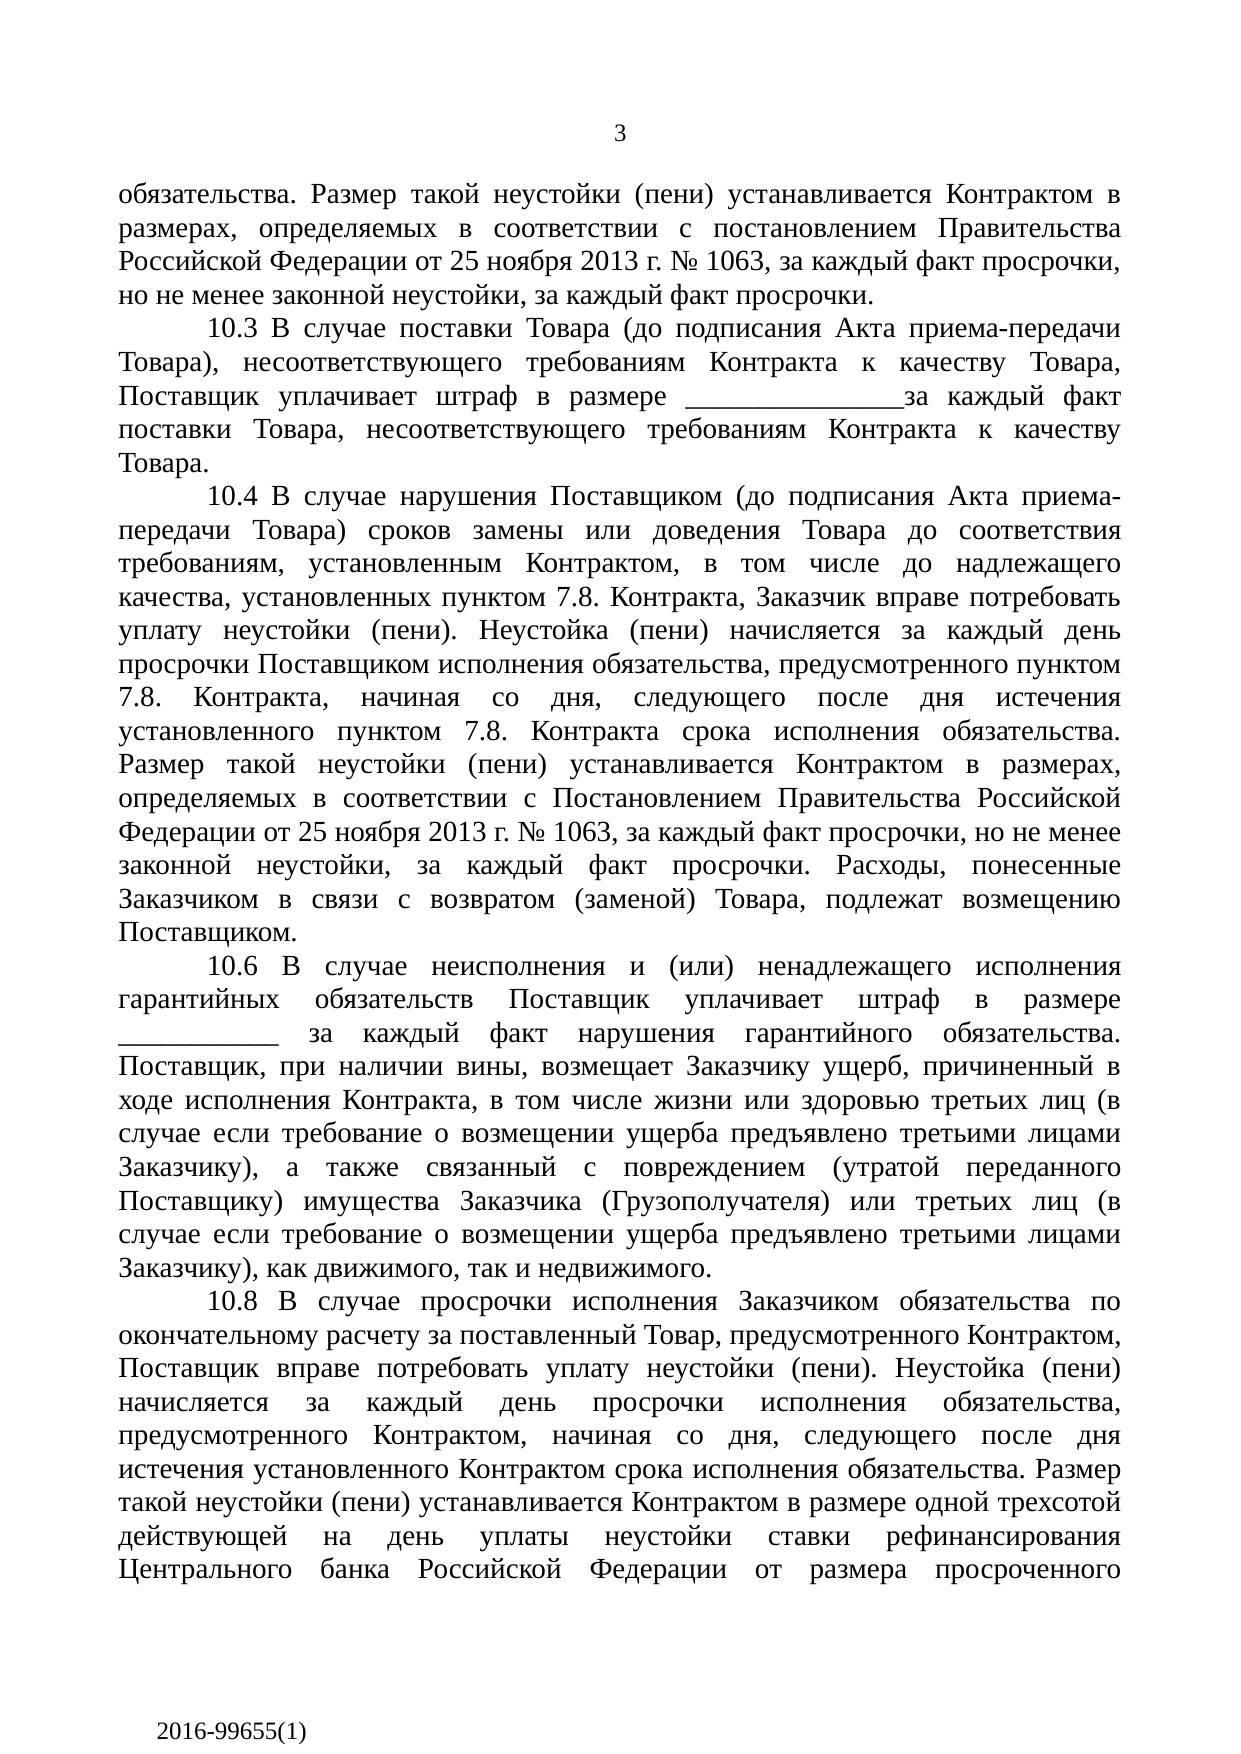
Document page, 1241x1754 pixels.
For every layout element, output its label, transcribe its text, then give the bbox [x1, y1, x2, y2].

text 10.3 В случае поставки Товара (до подписания Акта приема-передачи Товара), несоответствующего требованиям Контракта к качеству Товара, Поставщик уплачивает штраф в размере _______________за каждый факт поставки Товара, несоответствующего требованиям Контракта к качеству Товара. [118, 311, 1122, 478]
text 10.4 В случае нарушения Поставщиком (до подписания Акта приема-передачи Товара) сроков замены или доведения Товара до соответствия требованиям, установленным Контрактом, в том числе до надлежащего качества, установленных пунктом 7.8. Контракта, Заказчик вправе потребовать уплату неустойки (пени). Неустойка (пени) начисляется за каждый день просрочки Поставщиком исполнения обязательства, предусмотренного пунктом 7.8. Контракта, начиная со дня, следующего после дня истечения установленного пунктом 7.8. Контракта срока исполнения обязательства. Размер такой неустойки (пени) устанавливается Контрактом в размерах, определяемых в соответствии с Постановлением Правительства Российской Федерации от 25 ноября 2013 г. № 1063, за каждый факт просрочки, но не менее законной неустойки, за каждый факт просрочки. Расходы, понесенные Заказчиком в связи с возвратом (заменой) Товара, подлежат возмещению Поставщиком. [118, 478, 1122, 948]
text обязательства. Размер такой неустойки (пени) устанавливается Контрактом в размерах, определяемых в соответствии с постановлением Правительства Российской Федерации от 25 ноября 2013 г. № 1063, за каждый факт просрочки, но не менее законной неустойки, за каждый факт просрочки. [118, 176, 1122, 311]
text 10.6 В случае неисполнения и (или) ненадлежащего исполнения гарантийных обязательств Поставщик уплачивает штраф в размере ___________ за каждый факт нарушения гарантийного обязательства. Поставщик, при наличии вины, возмещает Заказчику ущерб, причиненный в ходе исполнения Контракта, в том числе жизни или здоровью третьих лиц (в случае если требование о возмещении ущерба предъявлено третьими лицами Заказчику), а также связанный с повреждением (утратой переданного Поставщику) имущества Заказчика (Грузополучателя) или третьих лиц (в случае если требование о возмещении ущерба предъявлено третьими лицами Заказчику), как движимого, так и недвижимого. [118, 948, 1122, 1283]
text 10.8 В случае просрочки исполнения Заказчиком обязательства по окончательному расчету за поставленный Товар, предусмотренного Контрактом, Поставщик вправе потребовать уплату неустойки (пени). Неустойка (пени) начисляется за каждый день просрочки исполнения обязательства, предусмотренного Контрактом, начиная со дня, следующего после дня истечения установленного Контрактом срока исполнения обязательства. Размер такой неустойки (пени) устанавливается Контрактом в размере одной трехсотой действующей на день уплаты неустойки ставки рефинансирования Центрального банка Российской Федерации от размера просроченного [118, 1283, 1122, 1585]
